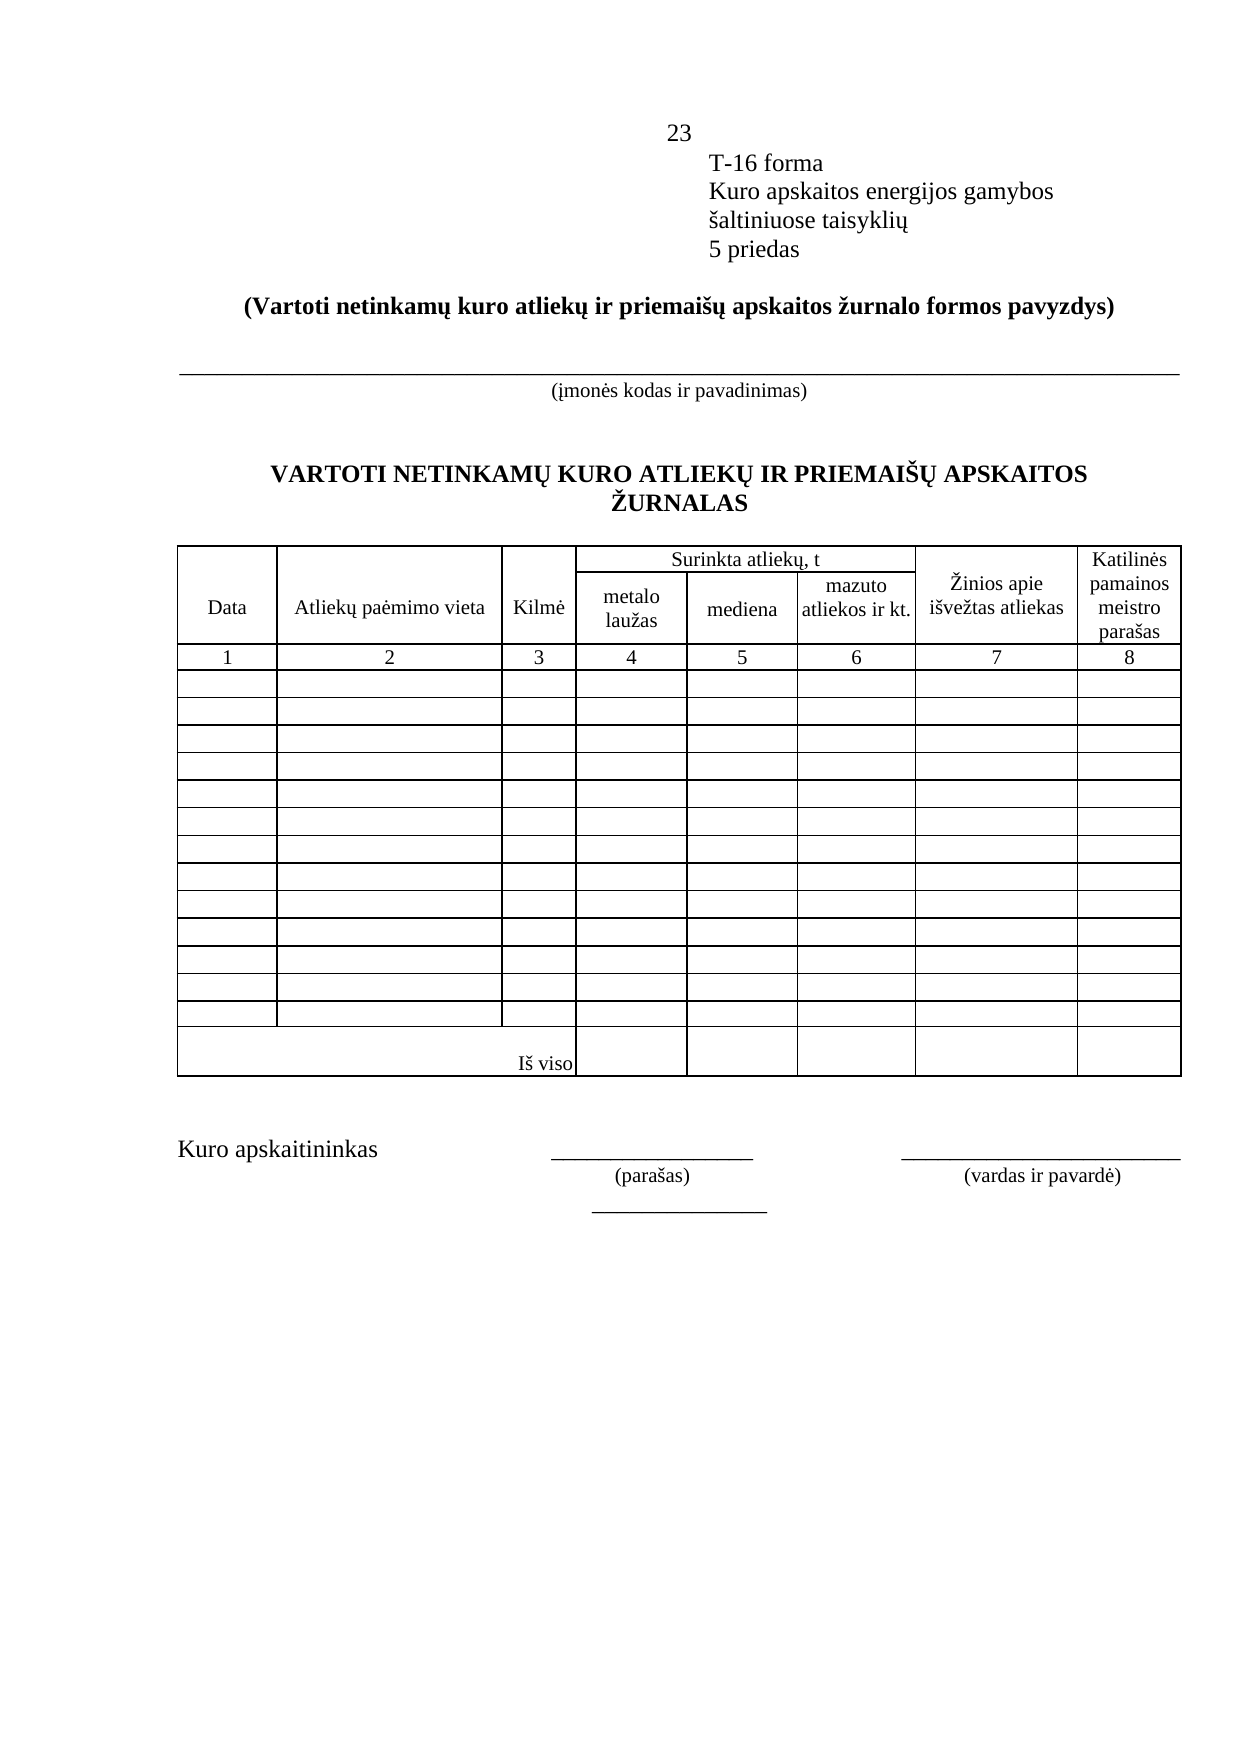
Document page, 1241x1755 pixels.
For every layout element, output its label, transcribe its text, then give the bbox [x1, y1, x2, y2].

table_cell [798, 1027, 915, 1075]
table_cell [916, 698, 1077, 724]
table_cell [503, 698, 575, 724]
table_cell [1078, 919, 1180, 945]
table_cell [798, 726, 915, 752]
table_cell [503, 947, 575, 972]
text (įmonės kodas ir pavadinimas) [177, 378, 1181, 402]
table_cell [688, 1027, 797, 1075]
table_cell [178, 726, 276, 752]
table_cell [577, 781, 686, 807]
table_cell 2 [278, 645, 501, 669]
table_cell mediena [688, 573, 797, 643]
table_cell [688, 974, 797, 1000]
text (Vartoti netinkamų kuro atliekų ir priemaišų apskaitos žurnalo formos pavyzdys) [177, 291, 1181, 320]
table_cell [1078, 671, 1180, 696]
text VARTOTI NETINKAMŲ KURO ATLIEKŲ IR PRIEMAIŠŲ APSKAITOS [177, 459, 1181, 488]
table_cell [178, 1002, 276, 1026]
table_cell [798, 698, 915, 724]
table_header Katilinės pamainos meistro parašas [1078, 547, 1180, 643]
table_cell [278, 726, 501, 752]
table_cell [798, 781, 915, 807]
table_cell [577, 671, 686, 696]
table_cell [278, 781, 501, 807]
table_cell [916, 808, 1077, 834]
table_cell [178, 671, 276, 696]
table_cell [577, 698, 686, 724]
table_cell [577, 808, 686, 834]
table_header Data [178, 547, 276, 643]
table_cell [503, 753, 575, 779]
table_cell [688, 753, 797, 779]
table_cell [916, 947, 1077, 972]
table_cell [278, 1002, 501, 1026]
table_cell [278, 836, 501, 862]
table_cell [278, 698, 501, 724]
table_cell [503, 1002, 575, 1026]
table_cell [577, 726, 686, 752]
table_cell [503, 891, 575, 917]
table_cell [577, 891, 686, 917]
table_cell [278, 671, 501, 696]
text T-16 forma [709, 148, 1181, 176]
table_cell [577, 1027, 686, 1075]
table_cell [278, 891, 501, 917]
table_cell [798, 808, 915, 834]
table_cell [688, 864, 797, 890]
table_header Surinkta atliekų, t [577, 547, 915, 571]
table_cell [1078, 781, 1180, 807]
table_cell 8 [1078, 645, 1180, 669]
table_cell [798, 671, 915, 696]
text ________________________________________________________________________________ [177, 349, 1181, 378]
table_cell [178, 753, 276, 779]
table_cell [916, 919, 1077, 945]
table_cell [178, 698, 276, 724]
table_cell [1078, 947, 1180, 972]
table_cell [798, 974, 915, 1000]
table_cell [178, 974, 276, 1000]
table_cell [798, 947, 915, 972]
table_cell [178, 891, 276, 917]
table_cell [503, 726, 575, 752]
table_cell [503, 836, 575, 862]
table_cell [178, 947, 276, 972]
table_cell [1078, 864, 1180, 890]
table_cell [503, 919, 575, 945]
table_cell [577, 836, 686, 862]
table_cell [1078, 1027, 1180, 1075]
table_cell [916, 836, 1077, 862]
table_cell [798, 891, 915, 917]
text šaltiniuose taisyklių [177, 205, 1181, 234]
table_cell Iš viso [178, 1027, 575, 1075]
table_cell [916, 974, 1077, 1000]
table_cell [1078, 726, 1180, 752]
table_cell [178, 864, 276, 890]
table_cell [1078, 1002, 1180, 1026]
table_cell [798, 864, 915, 890]
table_cell [577, 919, 686, 945]
table_cell mazuto atliekos ir kt. [798, 573, 915, 643]
table_cell [916, 891, 1077, 917]
table_cell [916, 671, 1077, 696]
table_cell [1078, 698, 1180, 724]
table_cell 3 [503, 645, 575, 669]
table_cell 5 [688, 645, 797, 669]
table_cell [798, 1002, 915, 1026]
table_cell [688, 726, 797, 752]
table_cell [688, 671, 797, 696]
table_cell [1078, 753, 1180, 779]
table_cell [688, 836, 797, 862]
table_cell [503, 974, 575, 1000]
table_cell [798, 753, 915, 779]
table_header Žinios apie išvežtas atliekas [916, 547, 1077, 643]
table_cell [178, 836, 276, 862]
text Kuro apskaitos energijos gamybos [177, 176, 1181, 205]
table_cell [798, 919, 915, 945]
table_cell [278, 919, 501, 945]
table_cell [688, 698, 797, 724]
text (parašas) (vardas ir pavardė) [177, 1163, 1121, 1187]
table_cell [503, 808, 575, 834]
table_cell [577, 864, 686, 890]
table_cell [688, 781, 797, 807]
table_cell [1078, 808, 1180, 834]
table_cell [503, 864, 575, 890]
table_cell 6 [798, 645, 915, 669]
table_cell [278, 974, 501, 1000]
table_cell [577, 753, 686, 779]
table_cell [688, 808, 797, 834]
table_cell [577, 947, 686, 972]
table_cell [503, 781, 575, 807]
table_cell [916, 726, 1077, 752]
table_cell [1078, 836, 1180, 862]
table_header Atliekų paėmimo vieta [278, 547, 501, 643]
table_header Kilmė [503, 547, 575, 643]
table_cell metalo laužas [577, 573, 686, 643]
table_cell [278, 808, 501, 834]
table_cell [577, 1002, 686, 1026]
table_cell [798, 836, 915, 862]
table_cell [278, 753, 501, 779]
table_cell 7 [916, 645, 1077, 669]
text ŽURNALAS [177, 488, 1181, 517]
table_cell [916, 1027, 1077, 1075]
text Kuro apskaitininkas [177, 1134, 1181, 1163]
table_cell [1078, 974, 1180, 1000]
table_cell [577, 974, 686, 1000]
table_cell [1078, 891, 1180, 917]
table_cell [688, 891, 797, 917]
table_cell [916, 753, 1077, 779]
table_cell [916, 1002, 1077, 1026]
table_cell [278, 864, 501, 890]
text 5 priedas [177, 234, 1181, 263]
table_cell [688, 1002, 797, 1026]
table_cell [178, 808, 276, 834]
table_cell [278, 947, 501, 972]
table_cell [916, 781, 1077, 807]
table_cell [688, 919, 797, 945]
table_cell [178, 919, 276, 945]
table_cell 1 [178, 645, 276, 669]
text ______________ [177, 1187, 1181, 1216]
table_cell [916, 864, 1077, 890]
table_cell 4 [577, 645, 686, 669]
table_cell [178, 781, 276, 807]
table_cell [688, 947, 797, 972]
table_cell [503, 671, 575, 696]
